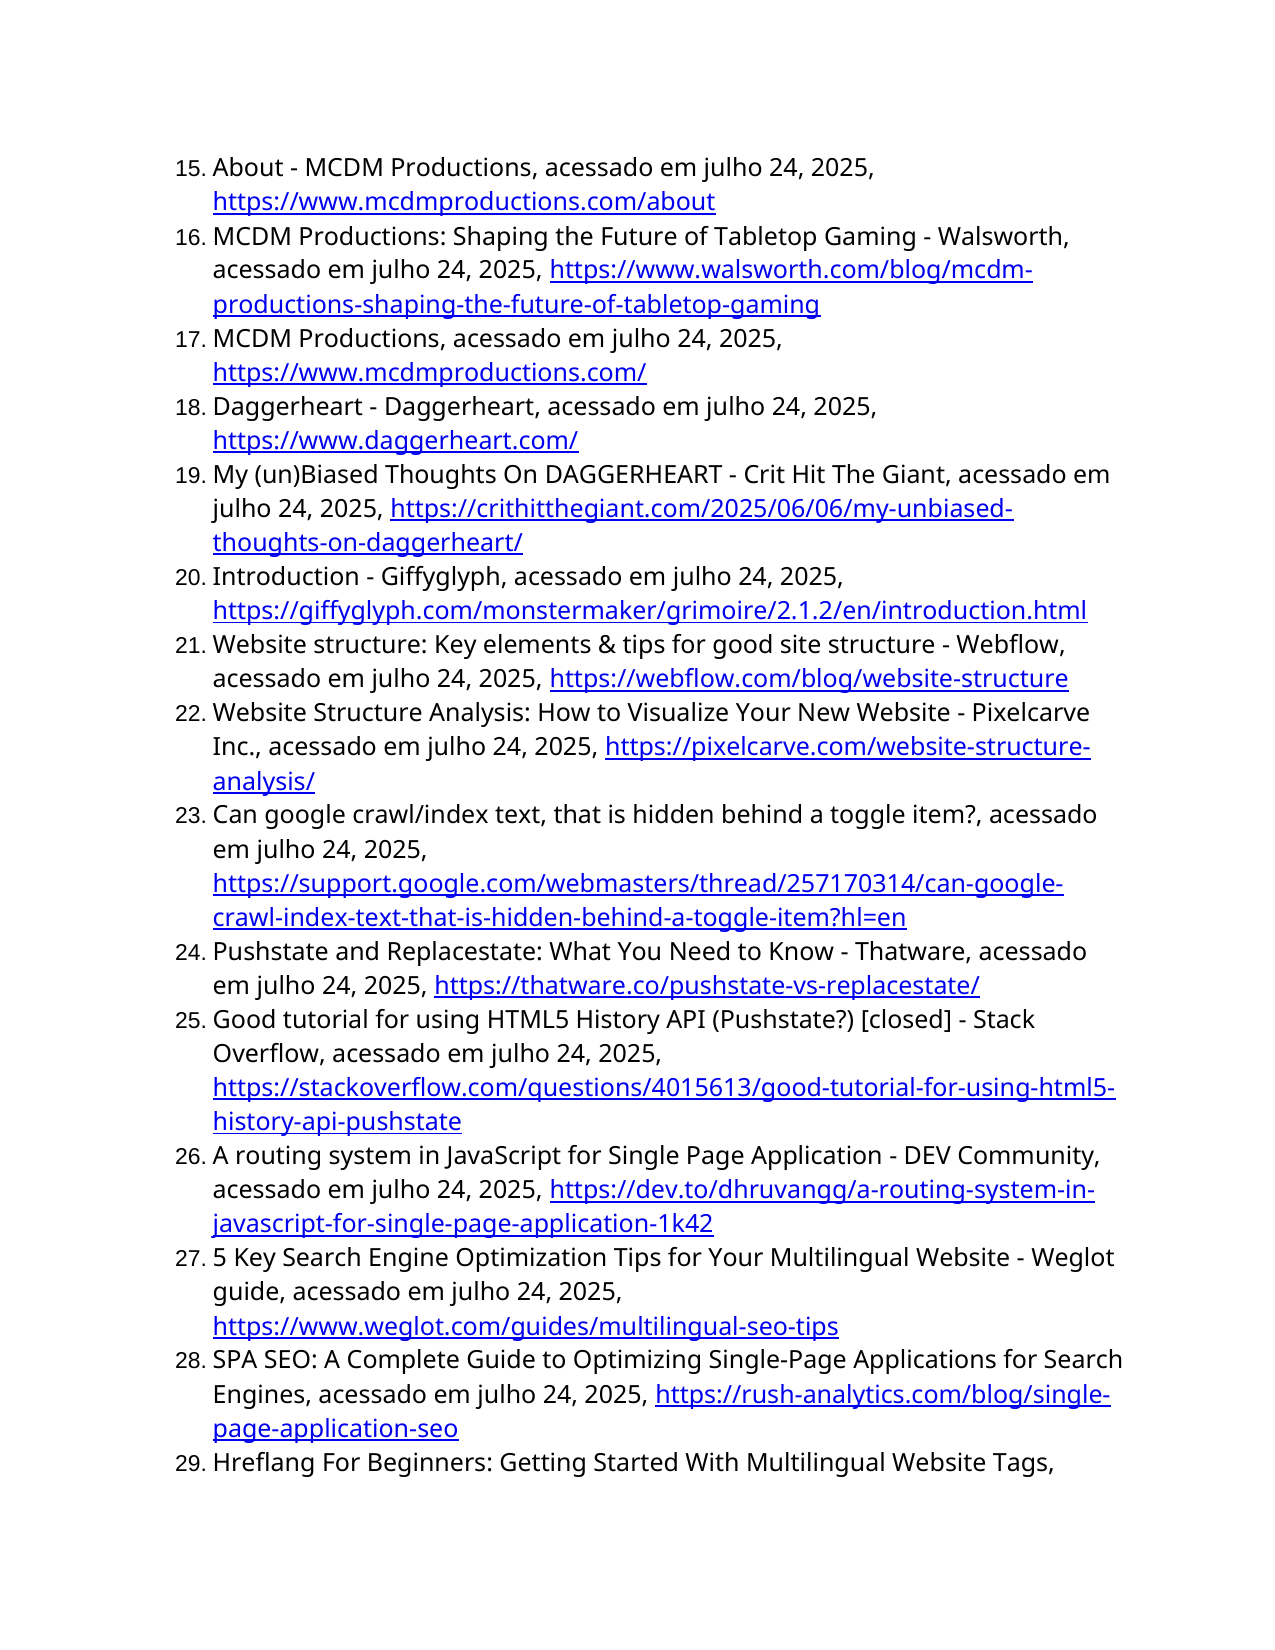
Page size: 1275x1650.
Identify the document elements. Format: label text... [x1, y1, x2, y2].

list Good tutorial for using HTML5 History API (Pushstate?) [closed] - Stack Overflow, acessado em julho 24, 2025, https://stackoverflow.com/questions/4015613/good-tutorial-for-using-html5-history-api-pushstate [175, 1002, 1125, 1138]
list SPA SEO: A Complete Guide to Optimizing Single-Page Applications for Search Engines, acessado em julho 24, 2025, https://rush-analytics.com/blog/single-page-application-seo [175, 1342, 1125, 1444]
list My (un)Biased Thoughts On DAGGERHEART - Crit Hit The Giant, acessado em julho 24, 2025, https://crithitthegiant.com/2025/06/06/my-unbiased-thoughts-on-daggerheart/ [175, 457, 1125, 559]
list MCDM Productions, acessado em julho 24, 2025, https://www.mcdmproductions.com/ [175, 320, 1125, 388]
list Daggerheart - Daggerheart, acessado em julho 24, 2025, https://www.daggerheart.com/ [175, 388, 1125, 457]
list Website Structure Analysis: How to Visualize Your New Website - Pixelcarve Inc., acessado em julho 24, 2025, https://pixelcarve.com/website-structure-analysis/ [175, 695, 1125, 797]
list Pushstate and Replacestate: What You Need to Know - Thatware, acessado em julho 24, 2025, https://thatware.co/pushstate-vs-replacestate/ [175, 933, 1125, 1002]
list About - MCDM Productions, acessado em julho 24, 2025, https://www.mcdmproductions.com/about [175, 150, 1125, 218]
list MCDM Productions: Shaping the Future of Tabletop Gaming - Walsworth, acessado em julho 24, 2025, https://www.walsworth.com/blog/mcdm-productions-shaping-the-future-of-tabletop-gaming [175, 218, 1125, 320]
list Introduction - Giffyglyph, acessado em julho 24, 2025, https://giffyglyph.com/monstermaker/grimoire/2.1.2/en/introduction.html [175, 559, 1125, 627]
list Can google crawl/index text, that is hidden behind a toggle item?, acessado em julho 24, 2025, https://support.google.com/webmasters/thread/257170314/can-google-crawl-index-text-that-is-hidden-behind-a-toggle-item?hl=en [175, 797, 1125, 933]
list Hreflang For Beginners: Getting Started With Multilingual Website Tags, [175, 1444, 1125, 1478]
list A routing system in JavaScript for Single Page Application - DEV Community, acessado em julho 24, 2025, https://dev.to/dhruvangg/a-routing-system-in-javascript-for-single-page-application-1k42 [175, 1138, 1125, 1240]
list Website structure: Key elements & tips for good site structure - Webflow, acessado em julho 24, 2025, https://webflow.com/blog/website-structure [175, 627, 1125, 695]
list 5 Key Search Engine Optimization Tips for Your Multilingual Website - Weglot guide, acessado em julho 24, 2025, https://www.weglot.com/guides/multilingual-seo-tips [175, 1240, 1125, 1342]
